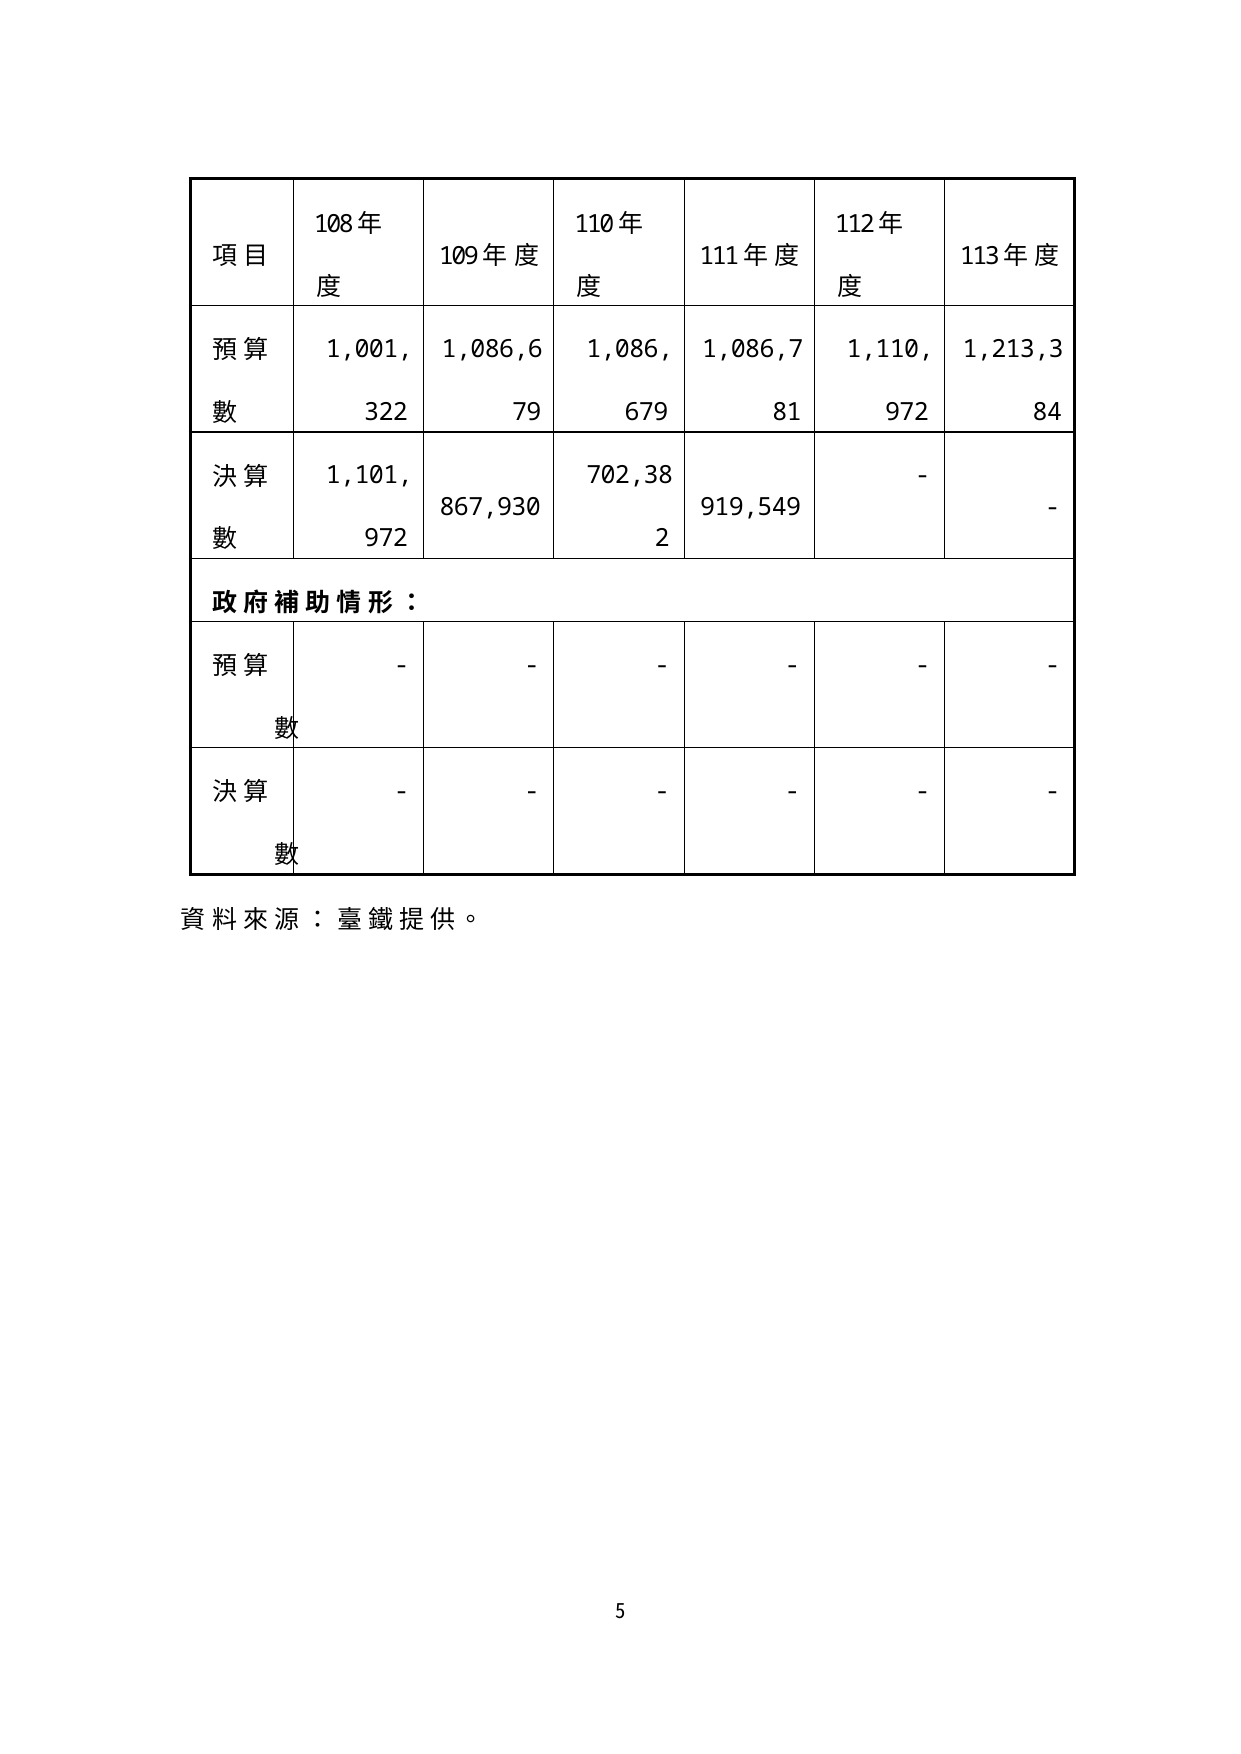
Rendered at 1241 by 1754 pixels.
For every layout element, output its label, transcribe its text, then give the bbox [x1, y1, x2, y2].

table_cell - [685, 622, 814, 747]
table_cell 決算數 [192, 433, 293, 557]
table_cell 1,101,972 [294, 433, 423, 557]
table_header 111年度 [685, 180, 814, 305]
table_cell 1,001,322 [294, 306, 423, 431]
table_cell 1,086,781 [685, 306, 814, 431]
table_header 109年度 [424, 180, 553, 305]
table_cell - [945, 433, 1073, 557]
table_cell - [554, 748, 684, 873]
table_cell - [815, 622, 944, 747]
table_cell - [554, 622, 684, 747]
table_cell 1,086,679 [554, 306, 684, 431]
table_header 113年度 [945, 180, 1073, 305]
table_cell 預算數 [192, 306, 293, 431]
text 資料來源：臺鐵提供。 [177, 876, 1063, 939]
table_cell 政府補助情形： [192, 559, 1073, 621]
table_header 108年度 [294, 180, 423, 305]
table_cell - [815, 433, 944, 557]
table_cell - [424, 748, 553, 873]
table_cell 919,549 [685, 433, 814, 557]
table_cell 867,930 [424, 433, 553, 557]
table_cell - [945, 748, 1073, 873]
table_cell 702,382 [554, 433, 684, 557]
table_cell 1,110,972 [815, 306, 944, 431]
table_cell - [294, 622, 423, 747]
table_cell 預算數 [192, 622, 293, 747]
table_cell 1,213,384 [945, 306, 1073, 431]
table_cell - [424, 622, 553, 747]
table_cell 決算數 [192, 748, 293, 873]
table_cell - [945, 622, 1073, 747]
table_header 112年度 [815, 180, 944, 305]
table_header 110年度 [554, 180, 684, 305]
table_cell - [294, 748, 423, 873]
table_cell - [685, 748, 814, 873]
table_cell 1,086,679 [424, 306, 553, 431]
table_header 項目 [192, 180, 293, 305]
table_cell - [815, 748, 944, 873]
